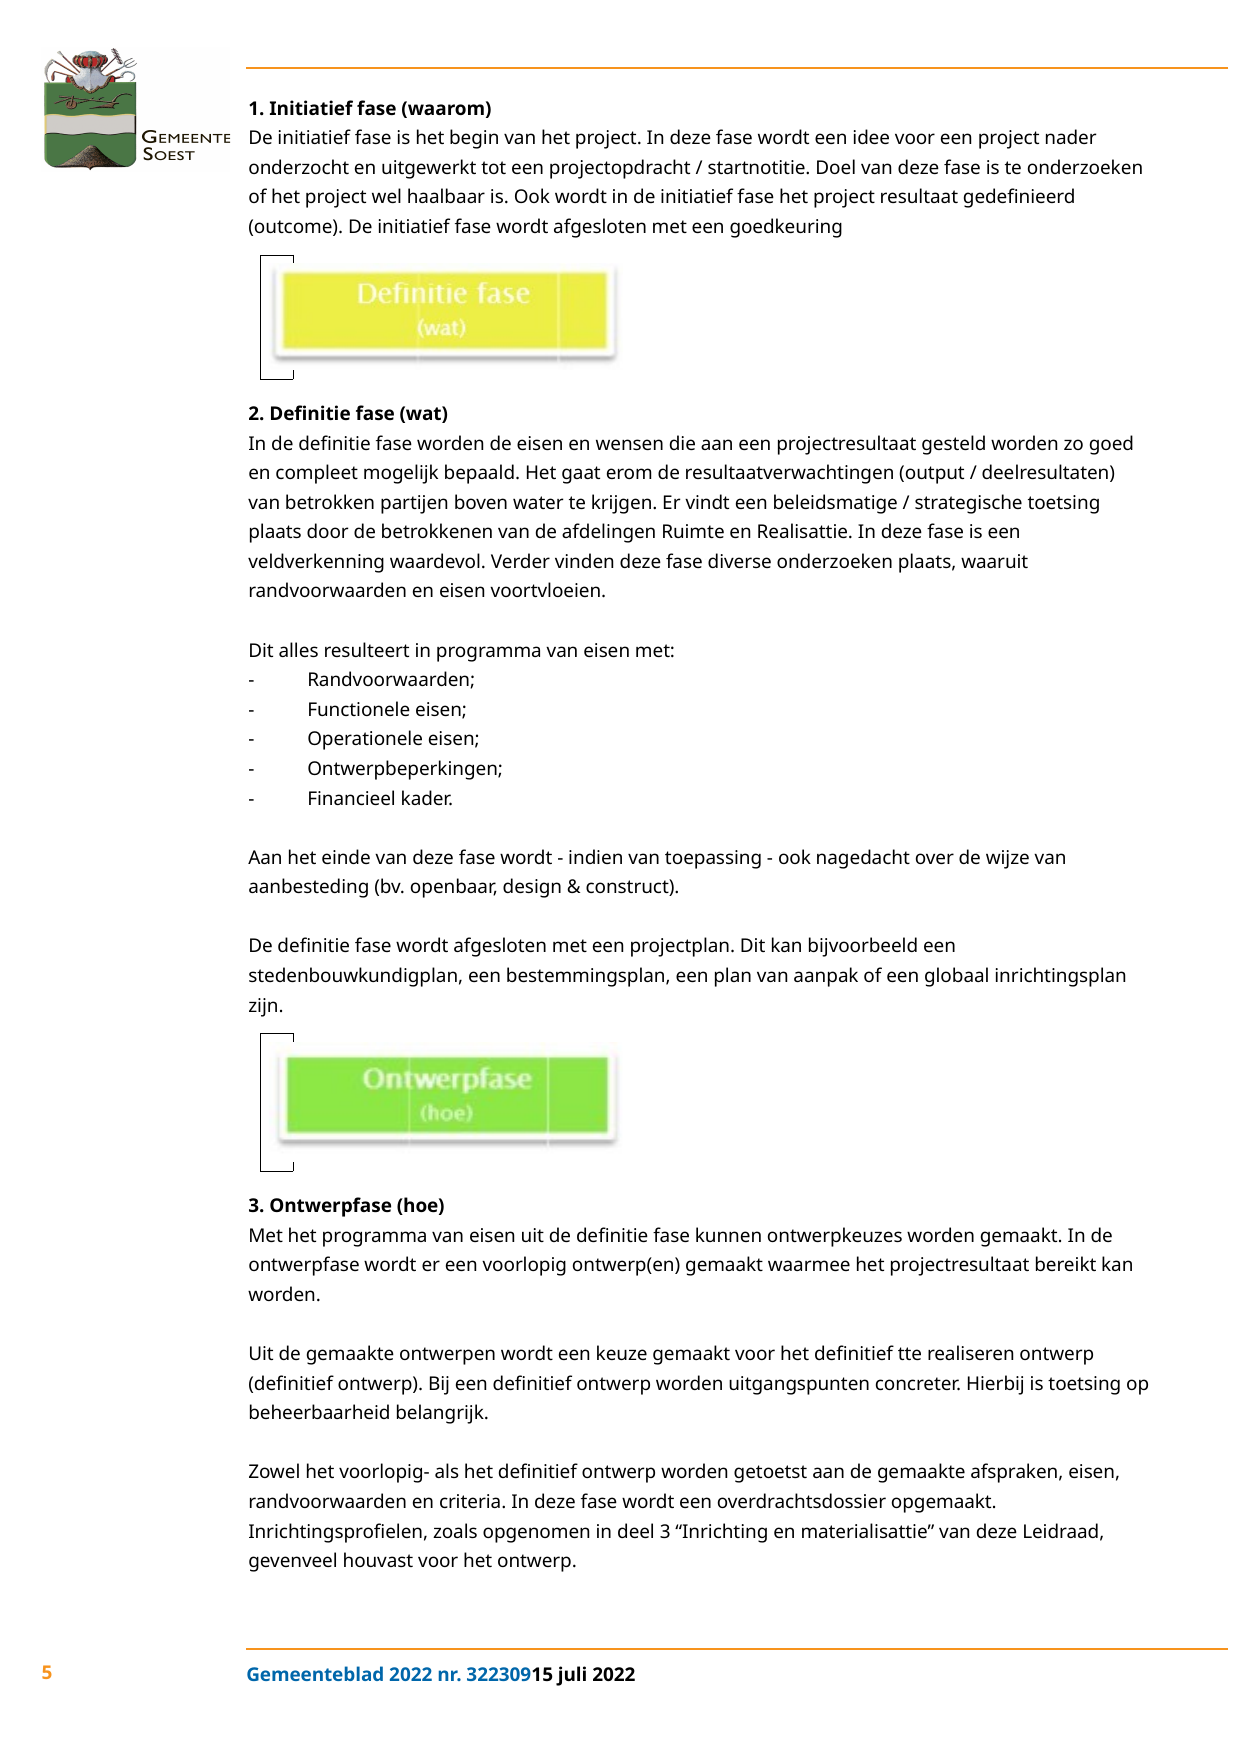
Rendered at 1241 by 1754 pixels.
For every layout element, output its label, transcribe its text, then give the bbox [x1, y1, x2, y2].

text 3. Ontwerpfase (hoe) [248, 1192, 1152, 1218]
list Functionele eisen; [248, 696, 1152, 722]
text 1. Initiatief fase (waarom) [248, 95, 1152, 121]
text In de definitie fase worden de eisen en wensen die aan een projectresultaat gesteld worden zo goed en compleet mogelijk bepaald. Het gaat erom de resultaatverwachtingen (output / deelresultaten) van betrokken partijen boven water te krijgen. Er vindt een beleidsmatige / strategische toetsing plaats door de betrokkenen van de afdelingen Ruimte en Realisattie. In deze fase is een veldverkenning waardevol. Verder vinden deze fase diverse onderzoeken plaats, waaruit randvoorwaarden en eisen voortvloeien. [248, 430, 1152, 603]
text Uit de gemaakte ontwerpen wordt een keuze gemaakt voor het definitief tte realiseren ontwerp (definitief ontwerp). Bij een definitief ontwerp worden uitgangspunten concreter. Hierbij is toetsing op beheerbaarheid belangrijk. [248, 1340, 1152, 1425]
picture [41, 47, 231, 172]
list Financieel kader. [248, 785, 1152, 810]
list Ontwerpbeperkingen; [248, 755, 1152, 781]
list Operationele eisen; [248, 726, 1152, 751]
text De definitie fase wordt afgesloten met een projectplan. Dit kan bijvoorbeeld een stedenbouwkundigplan, een bestemmingsplan, een plan van aanpak of een globaal inrichtingsplan zijn. [248, 933, 1152, 1017]
list Randvoorwaarden; [248, 666, 1152, 692]
text Met het programma van eisen uit de definitie fase kunnen ontwerpkeuzes worden gemaakt. In de ontwerpfase wordt er een voorlopig ontwerp(en) gemaakt waarmee het projectresultaat bereikt kan worden. [248, 1222, 1152, 1307]
picture [268, 1042, 624, 1162]
text Zowel het voorlopig- als het definitief ontwerp worden getoetst aan de gemaakte afspraken, eisen, randvoorwaarden en criteria. In deze fase wordt een overdrachtsdossier opgemaakt. [248, 1459, 1152, 1514]
text 2. Definitie fase (wat) [248, 400, 1152, 426]
text De initiatief fase is het begin van het project. In deze fase wordt een idee voor een project nader onderzocht en uitgewerkt tot een projectopdracht / startnotitie. Doel van deze fase is te onderzoeken of het project wel haalbaar is. Ook wordt in de initiatief fase het project resultaat gedefinieerd (outcome). De initiatief fase wordt afgesloten met een goedkeuring [248, 124, 1152, 239]
text Inrichtingsprofielen, zoals opgenomen in deel 3 “Inrichting en materialisattie” van deze Leidraad, gevenveel houvast voor het ontwerp. [248, 1518, 1152, 1573]
text Aan het einde van deze fase wordt - indien van toepassing - ook nagedacht over de wijze van aanbesteding (bv. openbaar, design & construct). [248, 844, 1152, 899]
text Dit alles resulteert in programma van eisen met: [248, 637, 1152, 662]
picture [268, 263, 624, 370]
